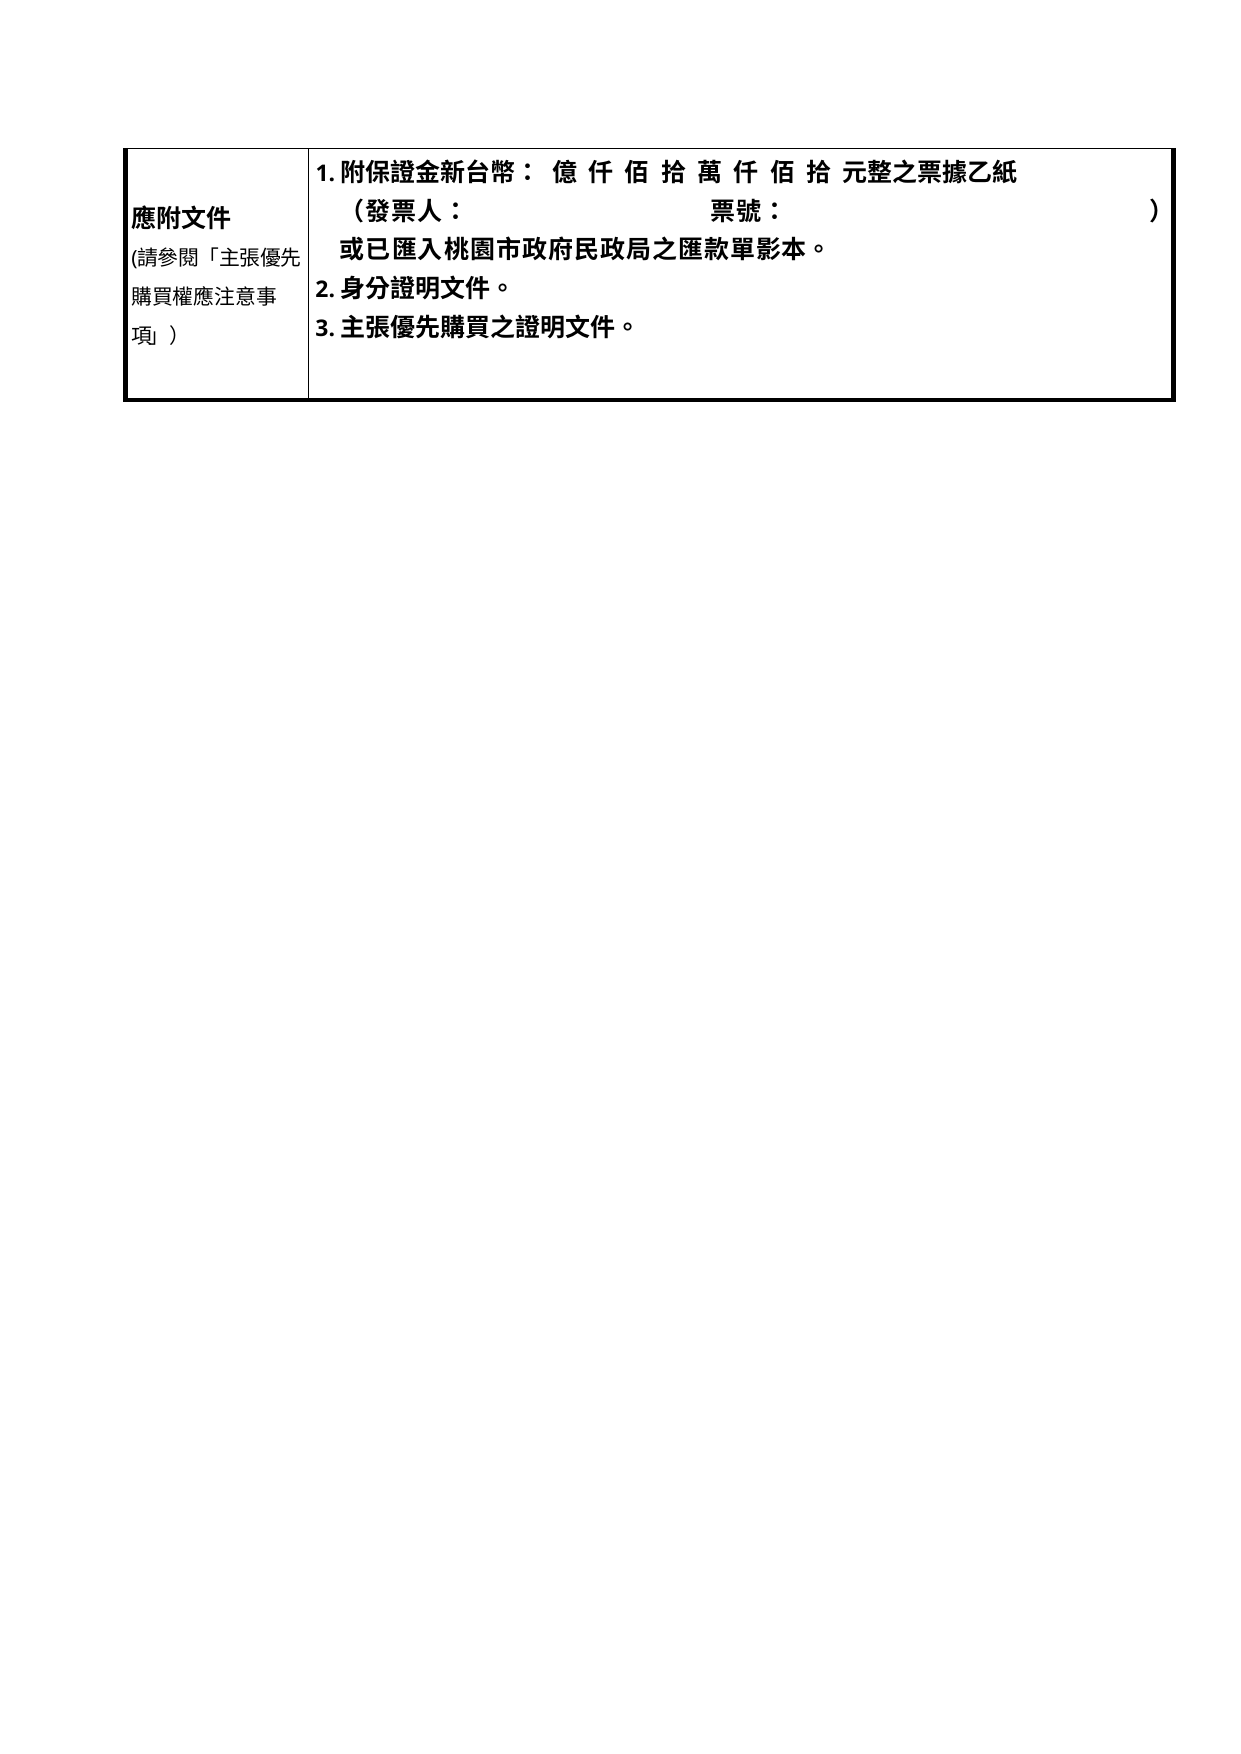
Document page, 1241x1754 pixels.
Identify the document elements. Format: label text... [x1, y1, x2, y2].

table_cell 應附文件 (請參閱「主張優先購買權應注意事 項」） [128, 149, 308, 397]
table_cell 附保證金新台幣： 億 仟 佰 拾 萬 仟 佰 拾 元整之票據乙紙 （發票人： 票號： ） 或已匯入桃園市政府民政局之匯款單影本。 身分證明文件。 主張優先購買之證明文件。 [309, 149, 1171, 397]
